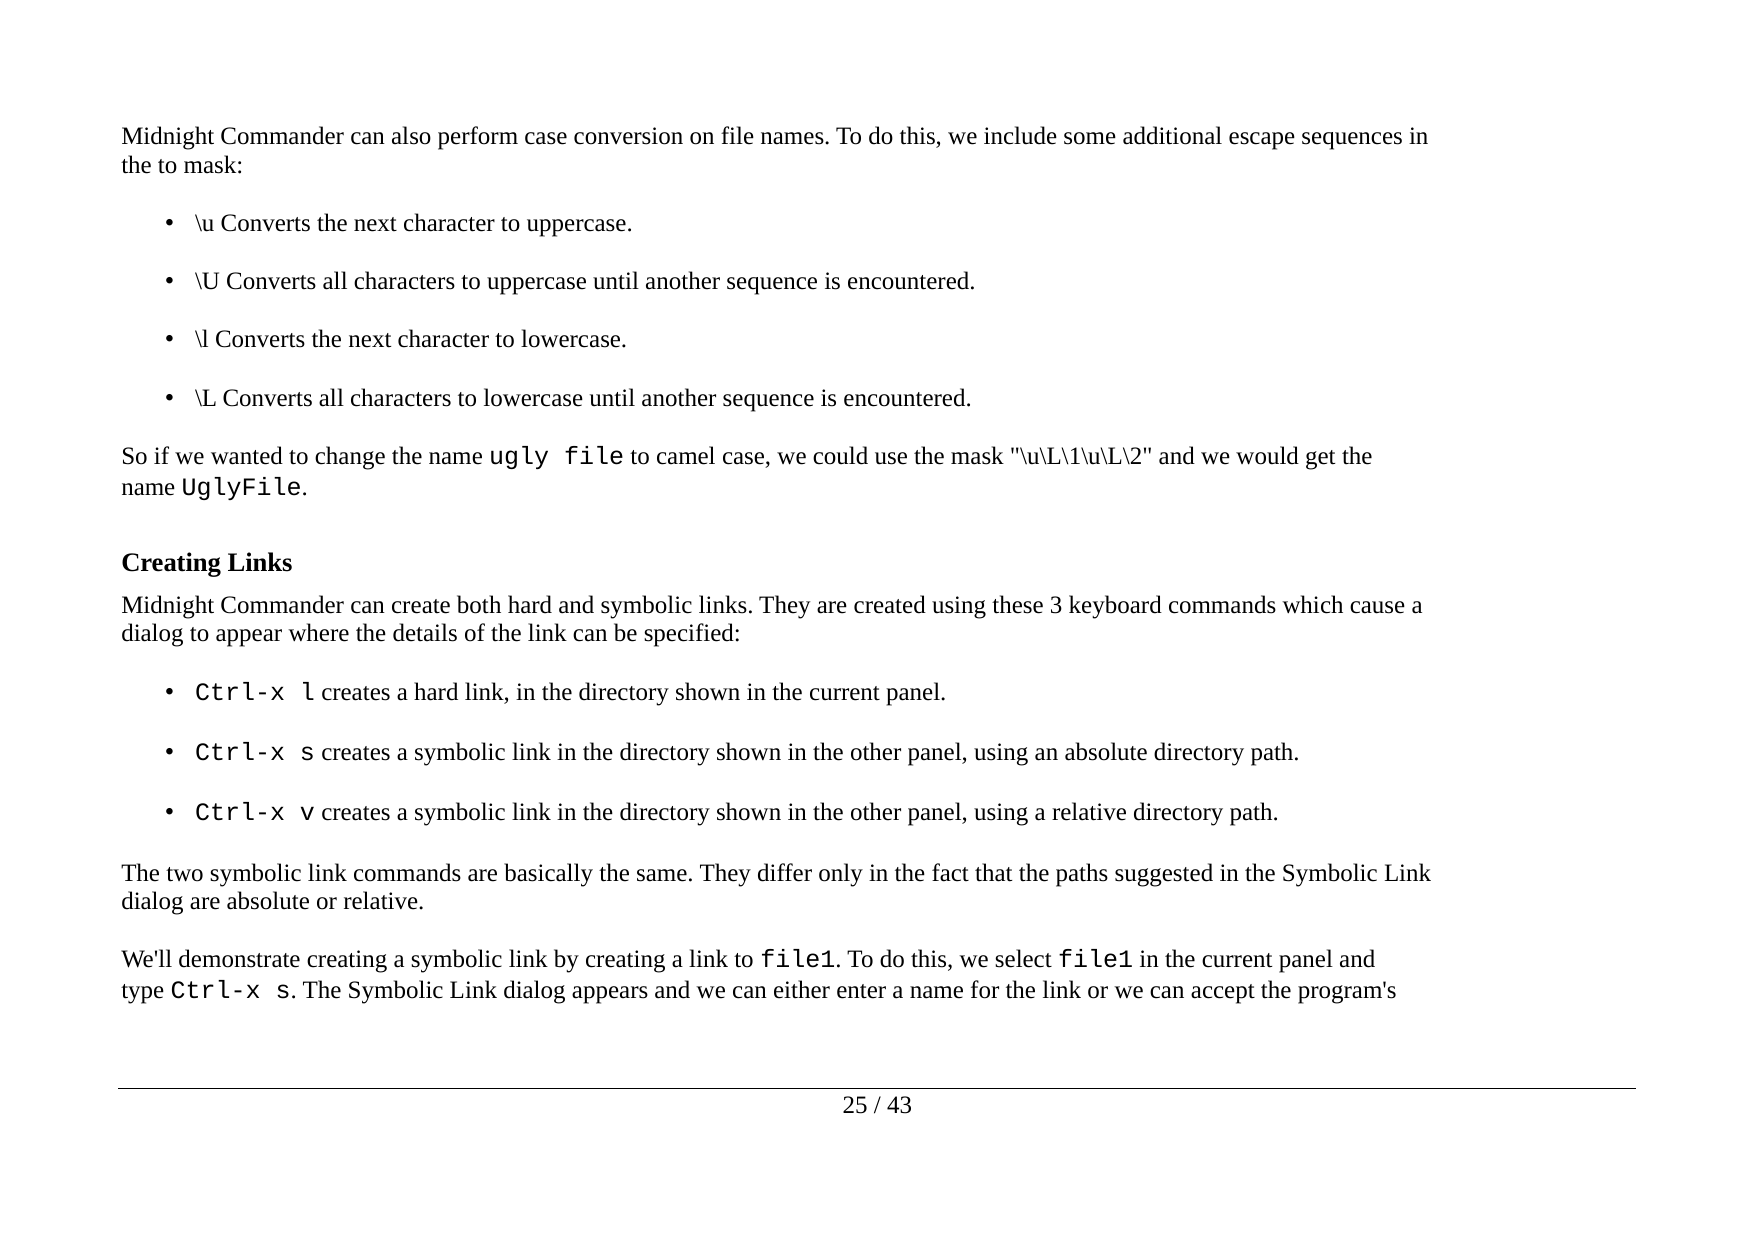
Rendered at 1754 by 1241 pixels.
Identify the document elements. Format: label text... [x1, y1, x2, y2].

table_header [1457, 118, 1573, 1009]
table_header Midnight Commander At the beginning of chapter 4 in TLCL there is a discussion of GUI-based file managers versus the traditional command line tools for file manipulation such as cp, mv, and rm. While many common file manipulations are easily done with a graphical file manager, the command line tools provide additional power and flexibility. In this adventure we will look at Midnight Commander, a character-based directory browser and file manager that bridges the two worlds of the familiar graphical file manager and the common command line tools. The design of Midnight Commander is based on a common concept in file managers: dual directory panes where the listings of two directories are shown at the same time. The idea is that files are moved or copied from the directory shown in one pane to the directory shown in the other. Midnight Commander can do this, and much, much more. Features Midnight Commander is quite powerful and boasts an extensive set of features: Performs all the common file and directory manipulations such as copying, moving, renaming, linking, and deleting. Allows manipulation of file and directory permissions. Can treat remote systems (via FTP or SSH) as though they were local directories. Can treat archive files (like .tar and .zip) as though they were local directories. Allows creation of a user-defined "hotlist" of frequently used directories. Can search for files based on file name or file contents, and treat the search results like a directory. Availability Midnight Commander is part of the GNU project. It is installed by default in some Linux distributions, and is almost always available in every distribution's software repositories as the package "mc". Invocation To start Midnight Commander, enter the command mc followed optionally by either 1 or 2 directories to browse at start up. Screen Layout Midnight Commander screen layout Left and Right Directory Panels The center portion of the screen is dominated by two large directory panels. One of the two panels (called the current panel) is active at any one time. To change which panel is the current panel, press the Tab key. Function Key Labels The bottom line on the display contains function key (F1-F10) shortcuts to the most commonly used functions. Menu Bar The top line of the display contains a set of pull-down menus. These can be activated by pressing the F9 key. Command Line Just above the function key labels there is a shell prompt. Commands can be entered in the usual manner. One especially useful command is cd followed by a directory pathname. This will change the directory shown in the current directory panel. Mini-Status Line At the very bottom of the directory panel and above the command line is the mini-status line. This area is used to display supplemental information about the currently selected item such as the targets of symbolic links. Using the Keyboard and Mouse Being a character-based application with a lot of features means Midnight Commander has a lot of keyboard commands, some of which it shares with other applications; others are unique. This makes Midnight Commander a bit challenging to learn. Fortunately, Midnight Commander also supports mouse input on most terminal emulators (and on the console if the gpm package is installed), so it's easy to pick up the basics. Learning the keyboard commands is needed to take full advantage of the program's features, however. Another issue when using the keyboard with Midnight Commander is interference from the window manager and the terminal emulator itself. Many of the function keys and Alt-key combinations that Midnight Commander uses are intercepted for other purposes by the terminal and window manager. To work around this problem, Midnight Commander allows the Esc key to function as a Meta-key. In cases where a function key or Alt-key combination is not available due to interference from outside programs, use the Esc key instead. For example, to input the F1 key, press and release the Esc key followed by the "1" key (use "0" for F10). The same method works with troublesome Alt-key combinations. For example, to enter Alt-t, press and release the Esc key followed by the "t" key. To close dialog boxes in Midnight Commander, press the Esc key twice. Navigation and Browsing Before we start performing file operations, it's important to learn how to use the directory panels and navigate the file system. As we can see, there are two directory panels, the left panel and the right panel. At any one time, one of the panels is active and is called the current panel. The other panel is conveniently called the other panel in the Midnight Commander documentation. The current panel can be identified by the highlighted bar in the directory listing, which can be moved up and down with the arrow keys, PgUp, PgDn, etc. Any file or directory which is highlighted is said to be selected. Select a directory and press Enter. The current directory panel will change to the selected directory. Highlighting the topmost item in the listing selects the parent directory. It is also possible to change directories directly on the command line below the directory panels. To do so, simply enter cd followed by a path name as usual. Pressing the Tab key switches the current panel. Changing the Listing Format The directory listing can be displayed in several different formats. Pressing Alt-t cycles through them. There is a dual column format, a format resembling the output of ls -l, and others. There is also an "information mode." This will display detailed file system information in the other panel about the selected item in the current panel. To invoke this mode, type Ctrl-x i. To return the other panel to its normal state, type Ctrl-x i again. Directory panel in information mode Setting the Directory on the Other Panel It is often useful to select a directory in the current panel and have its contents listed on the other panel; for example, when moving files from a parent directory into a subdirectory. To do this, select a directory and type Alt-o. To force the other panel to list the same directory as the current panel, type Alt-i. The Directory Hotlist Midnight Commander can store a list of frequently visited directories. This "hotlist" can displayed by pressing Ctrl-\. Directory hotlist To add a directory to the hotlist while browsing, select a directory and type Ctrl-x h. Directory History Each directory panel maintains a list of directories that it has displayed. To access this list, type Alt-H. From the list, a directory can be selected for browsing. Even without the history list display, we can traverse the history list forward and backward by using the Alt-u and Alt-y keys respectively. Using The Mouse We can perform many Midnight Commander operations using the mouse. A directory panel item can be selected by clicking on it and a directory can be opened by double clicking. Likewise, the function key labels and menu bar items can be activated by clicking on them. What is not so apparent is that the directory history can be accessed and traversed. At the top of each directory panel there are small arrows (circled in the image below). Clicking on them will show the directory history (the up arrow) and move forward and backward through the history list (the right and left arrows). There is also an arrow to the extreme lower right edge of the command line which reveals the command line history. Directory and command line history mouse controls Viewing and Editing Files An activity often performed while directory browsing is examining the content of files. Midnight Commander provides a capable file viewer which can be accessed by selecting a file and pressing the F3 key. File viewer As we can see, when the file viewer is active, the function key labels at the bottom of the screen change to reveal viewer features. Files can be searched and the viewer can quickly go to any position in the file. Most importantly, files can be viewed in either ASCII (regular text) or hexadecimal, for those cases when we need a really detailed view. File viewer in hexadecimal mode It is also possible to put the other panel into "quick view" mode to view the the currently selected file. This is especially nice if we are browsing a directory full of text files and want to rapidly view the files, as each time a new file is selected in the current panel, it's instantly displayed in the other. To start quick view mode, type Ctrl-x q. Quick view mode Once in quick view mode, we can press Tab and the focus changes to the other panel in quick view mode. This will change the function key labels to a subset of the full file viewer. To exit the quick view mode, press Tab to return to the directory panel and press Alt-i. Editing Since we are already viewing files, we will probably want to start editing them too. Midnight Commander accommodates us with the F4 key, which invokes a text editor loaded with the selected file. Midnight Commander can work with the editor of your choice. On Debian-based systems we are prompted to make a selection the first time we press F4. Debian suggests nano as the default selection, but various flavors of vim are also available along with Midnight Commander's own built-in editor, mcedit. We can try out mcedit on its own at the command line for a taste of this editor. mcedit Tagging Files We have already seen how to select a file in the current directory panel by simply moving the highlight, but operating on a single file is not of much use. After all, we can perform those kinds of operations more easily by entering commands directly on the command line. However, we often want to operate on multiple files. This can be accomplished through tagging. When a file is tagged, it is marked for some later operation such as copying. This is why we choose to use a file manager like Midnight Commander. When one or more files are tagged, file operations (such as copying) are performed on the tagged files and selection has no effect. Tagging Individual Files To tag an individual file or directory, select it and press the Insert key. To un-tag it, press the Insert key again. Tagging Groups of Files To tag a group of files or directories according to a selection criteria, such as a wildcard pattern, press the + key. This will display a dialog where the pattern may be specified. File tagging dialog This dialog stores a history of patterns. To traverse it, use Ctrl up and down arrows. It is also possible to un-tag a group of files. Pressing the / key will cause a pattern entry dialog to display. We Need a Playground To explore the basic file manipulation features of Midnight Commander, we need a "playground" like we had in chapter 4 of TLCL. Creating Directories The first step in creating a playground is creating a directory called, aptly enough, playground. First, we will navigate to our home directory, then press the F7 key. Create Directory dialog Type "playground" into the dialog and press Enter. Next, we want the other panel to display the contents of the playground directory. To do this, highlight the playground directory and press Alt-o. Now let's put some files into our playground. Press Tab to switch the current panel to the playground directory panel. We'll create a couple of subdirectories by repeating what we did to create playground. Create subdirectories dir1 and dir2. Finally, using the command line, we will create a few files: me@linuxbox: ~/playground $ touch file1 file2 "ugly file" The playground Copying and Moving Files Okay, here is where things start to get weird. Select dir1, then press Alt-o to display dir1 in the other panel. Select the file file1 and press F5 to copy (The F6-RenMov command is similar). We are now presented with this formidable-looking dialog box: Copy dialog To see Midnight Commander's default behavior, just press Enter and file1 is copied into directory dir1 (i.e., the file is copied from the directory displayed in current panel to the directory displayed in the other panel). That was straightforward, but what if we want to copy file2 to a file in dir1 named file3? To do this, we select file2 and press F5 again and enter the new filename into the Copy dialog: Renaming a file during copy Again, this is pretty straightforward. But let's say we tagged a group of files and wanted to copy and rename them as they are copied (or moved). How would we do that? Midnight Commander provides a way of doing it, but it's a little strange. The secret is the source mask in the copy dialog. At first glance, it appears that the source mask is simply a file selection wildcard, but first appearances can be deceiving. The mask does filter files as we would expect, but only in a limited way. Unlike the range of wildcards available in the shell, the wildcards in the source mask are limited to "?" (for matching single characters) and "*" (for matching multiple characters). What's more, the wildcards have a special property. It works like this: let's say we had a file name with an embedded space such as "ugly file" and we want to copy (or move) it to dir1 as the file "uglyfile", instead. Using the source mask, we could enter the mask "* *" which means break the source file name into two blocks of text separated by a space. This wildcard pattern will match the file ugly file, since its name consists of two strings of characters separated by a space. Midnight Commander will associate each block of text with a number starting with 1, so block 1 will contain "ugly" and block 2 will contain "file". Each block can be referred to by a number as with regular expression grouping. So to create a new file name for our target file without the embedded space, we would specify "\1\2" in the "to" field of the copy dialog like so: Using grouping The "?" wildcard behaves the same way. If we make the source mask "???? ????" (which again matches the file ugly file), we now have eight pieces of text that we can rearrange at will. For example, we could make the "to" mask "\8\7\6\5\4\3\2\1", and the resulting file name would be "elifylgu". Pretty neat. Midnight Commander can also perform case conversion on file names. To do this, we include some additional escape sequences in the to mask: \u Converts the next character to uppercase. \U Converts all characters to uppercase until another sequence is encountered. \l Converts the next character to lowercase. \L Converts all characters to lowercase until another sequence is encountered. So if we wanted to change the name ugly file to camel case, we could use the mask "\u\L\1\u\L\2" and we would get the name UglyFile. Creating Links Midnight Commander can create both hard and symbolic links. They are created using these 3 keyboard commands which cause a dialog to appear where the details of the link can be specified: Ctrl-x l creates a hard link, in the directory shown in the current panel. Ctrl-x s creates a symbolic link in the directory shown in the other panel, using an absolute directory path. Ctrl-x v creates a symbolic link in the directory shown in the other panel, using a relative directory path. The two symbolic link commands are basically the same. They differ only in the fact that the paths suggested in the Symbolic Link dialog are absolute or relative. We'll demonstrate creating a symbolic link by creating a link to file1. To do this, we select file1 in the current panel and type Ctrl-x s. The Symbolic Link dialog appears and we can either enter a name for the link or we can accept the program's suggestion. For the sake of clarity, we will change the name to file1-sym. Symbolic link dialog Setting File Modes and Ownership File modes (i.e., permissions) can be set on the selected or tagged files by typing Ctrl-x c. Doing so will display a dialog box in which each attribute can be turned on or off. If Midnight Commander is being run with superuser privileges, file ownership can be changed by typing Ctrl-x o. A dialog will be displayed where the owner and group owner of selected/tagged files can be set. Chmod dialog To demonstrate changing file modes, we will make file1 executable. First, we will select file1 and then type Ctrl-x c. The Chmod command dialog will appear, listing the file's mode settings. By using the arrow keys we can select the check box labeled "execute/search by owner" and toggle its setting by using the space bar. Deleting Files Pressing the F8 key deletes the selected or tagged files and directories. By default, Midnight Commander always prompts the user for confirmation before deletion is performed. We're done with our playground for now, so it's time to clean up. We will enter cd at the shell prompt to get the current panel to list our home directory. Next, we will select playground and press F8 to delete the playground directory. Delete confirmation dialog Power Features Beyond basic file manipulation, Midnight Commander offers a number of additional features, some of which are very interesting. Virtual File Systems Midnight Commander can treat some types of archive files and remote hosts as though they are local file systems. Using the cd command at the shell prompt, we can access these. For example, we can look at the contents of tar files. To try this out, let's create a compressed tar file containing the files in the /etc directory. We can do this by entering this command at the shell prompt: me@linuxbox ~ $ tar czf etc.tgz /etc Once this command completes (there will be some "permission denied" errors but these don't matter for our purposes), the file etc.tgz will appear among the files in the current panel. If we select this file and press Enter, the contents of the archive will be displayed in the current panel. Notice that the shell prompt does not change as it does with ordinary directories. This is because while the current panel is displaying a list of files like before, Midnight Commander cannot treat the virtual file system in the same way as a real one. For example, we cannot delete files from the tar archive, but we can copy files from the archive to the real file system. Virtual file systems can also treat remote file systems as local directories. In most versions of Midnight Commander, both FTP and FISH (FIles transferred over SHell) protocols are supported and, in some versions, SMB/CIFS as well. As an example, let's look at the software library FTP site at Georgia Tech, a popular repository for Linux software. Its name is ftp.gtlib.gatech.edu. To connect with /pub directory on this site and browse its files, we enter this cd command: me@linuxbox ~ $ cd ftp://ftp.gtlib.gatech.edu/pub Since we don't have write permission on this site, we cannot modify any any files there, but we can copy files from the remote server to our local file system. The FISH protocol is similar. This protocol can be used to communicate with any Unix-like system that runs a secure shell (SSH) server. If we have write permissions on the remote server, we can operate on the remote system's files as if they were local. This is extremely handy for performing remote administration. The cd command for FISH protocol looks like this: me@linuxbox ~ $ cd sh://user@remotehost/dir Finding Files Midnight Commander has a useful file search feature. When invoked by pressing Alt-?, the following dialog will appear: Find dialog On this dialog we can specify: where the search is to begin, a colon-separated list of directories we would like to skip during our search, any restriction on the names of the files to be searched, and the content of the files themselves. This feature is well-suited to searching large trees of source code or configuration files for specific patterns of text. For example, let's look for every file in /etc that contains the string "bashrc". To do this, we would fill in the dialog as follows: Search for files containing "bashrc" Once the search is completed, we will see a list of files which we can view and/or edit. Search results Panelizing There is a button at the bottom of the search results dialog labeled "Panelize." If we click it, the search results become the contents of the current panel. From here, we can act on the files just as we can with any others. In fact, we can create a panelized list from any command line program that produces a list of path names. For example, the find program. To do this, we use Midnight Commander's "External Panelize" feature. Type Ctrl-x ! and the External Panelize dialog appears: External panelize dialog On this dialog we see a predefined list of panelized commands. Midnight Commander allows us to store commands for repeated use. Let's try it by creating a panelized command that searches the system for every file whose name has the extension .JPG starting from the current panel directory. Select "Other command" from the list and type the following command into the "Command" field: find . -type f -name "*.JPG" After typing the command we can either press Enter to execute the command or, for extra fun, we can click the "Add new" button and assign our command a name and save it for future use. Sub-shells We may, at any time, move from the Midnight Commander to a full shell session and back again by pressing Ctrl-o. The sub-shell is a copy of our normal shell, so whatever environment our usual shell establishes (aliases, shell functions, prompt strings, etc.) will be present in the sub-shell as well. If we start a long-running command in the sub-shell and press Ctrl-o, the command is suspended until we return to the sub-shell. Note that once a command is suspended, Midnight Commander cannot execute any further external commands until the suspended command terminates. The User Menu So far we have avoided discussion of the mysterious F2 command. This is the user menu, which may be Midnight Commander's most powerful and useful feature. The user menu is, as the name suggests, a menu of user-defined commands. When we press the F2 key, Midnight Commander looks for a file named .mc.menu in the current directory. If the file does not exist, Midnight Commander looks for ~/.config/mc/menu. If that file does not exist, then Midnight Commander falls back to a system-wide menu file named /usr/share/mc/mc.menu. The neat thing about this scheme is that each directory can have its own set of user menu commands, so that we can create commands appropriate to the contents of the current directory. For example, if we have a "Pictures" directory, we can create commands for processing images; if we have a directory full of HTML files, we can create commands for managing a web site, and so on. So, after we press F2 the first time, we are presented with the default user menu that looks something like this: The User Menu Editing the User Menu The default user menu contains several example entries. These are by no means set in stone. We are encouraged to edit the menu and create our own entries. The menu file is ordinary text and it can be edited with any text editor, but Midnight Commander provides a menu editing feature found in the "Command" pulldown menu. The entry is called "Edit menu file." If we select this entry, Midnight Commander offers us a choice of "Local" and "User." The Local entry allows us to edit the .mc.menu file in the current directory while selecting User will cause us to edit the ~/.config/mc/menu file. Note that if we select Local and the current directory does not contain a menu file, Midnight Commander will copy the default menu file into current directory as a starting point for our editing. Menu File Format Some parts of the user menu file format are pretty simple; other parts, not so much. We'll start with the simple parts first. A menu file consists of one or more entries. Each entry contains: A single character (usually a letter) that will act as a hot key for the entry when the menu is displayed. Following the hot key, on the same line, is the description of the menu entry as it will appear on the menu. On the following lines are one or more commands to be performed when the menu entry is selected. These are ordinary shell commands. Any number of commands may be specified, so quite sophisticated operations are possible. Each command must be indented by at least one space or tab. A blank line to separate one menu entry from the next. Comments may appear on their own lines. Each comment line starts with a # character. Here is an example user menu entry that creates an HTML template in the current directory: # Create a new HTML file H Create a new HTML file { echo "<html>" echo "\t<head>\n\t</head>" echo "\t<body>\n\t</body>" echo "</html>"; } > new_page.html Notice the absence of the -e option on the echo commands used in this example. Normally, the -e option is required to interpret the backslash escape sequences like \t and \n. The reason they are omitted here is that Midnight Commander does not use bash as the shell when it executes user menu commands. It uses sh instead. Different distributions use different shell programs to emulate sh . For example, Red Hat-based distributions use bash but Debian-based distributions like Ubuntu and Raspian use dash instead. dash is a compact shell program that is sh compatible but lacks many of the features found in bash. The dash man page describes the features of that shell. This command will reveal which program is actually providing the sh emulation (i.e., is symbolically linked to sh): me@linuxbox ~ $ ls -l /bin/sh Macros With that bit of silliness out of the way, let's look at how we can get a user menu entry to act on currently selected or tagged files. First, it helps to understand a little about how Midnight Commander executes user menu commands. It's done by writing the commands to a file (essentially a shell script) and then launching sh to execute the contents of the file. During the process of writing the file, Midnight Commander performs macro substitution, replacing embedded symbols in the menu entry with alternate values. These macros are single alphabetic characters preceded by a percent sign. When Midnight Commander encounters one of these macros, it substitutes the value the macro represents. Here are the most commonly used macros: Let's say we wanted to create a user menu entry that would resize a JPEG image using the ever-handy convert program from the ImageMagick suite. Using macros, we could write a menu entry like this, which would act on the currently selected file: # Resize an image using convert R Resize image to fit within 800 pixel bounding square size=800 convert "%f" -resize ${size}x${size} "%b-${size}.%x" Using the %b and %x macros, we are able to construct a new output file name for the resized image. There is still one potential problem with this menu entry. It's possible to run the menu entry command on a directory, or a non-image file (Doing so would not be good). We could include some extra code to ensure that %f is actually the name of an image file, but Midnight Commander also provides a method for only displaying menu entries appropriate to the currently selected (or tagged) file(s). Conditionals Midnight Commander supports two types of conditionals that affect the behavior of a menu entry. The first, called an addition conditional determines if a menu entry is displayed. The second, called default conditional sets the default entry on a menu. A conditional is added to a menu entry just before the first line. A conditional starts with either a + (for an addition) or a = (for a default) followed by one or more sub-conditions. Sub-conditions are separated by either a | (meaning or) or a & (meaning and) allowing us to express some complex logic. It is also possible to have a combined addition and default conditional by beginning the conditional with =+ or +=. Two separate conditionals, one addition and one default, are also permitted preceding a menu entry. Let's look at sub-conditions. They consist of one of the following: pattern is either a shell pattern (i.e., wildcards) or a regular expression according to the global setting configured in the Options/Configuration dialog. This setting can be overridden by adding shell_patterns=0 as the first line of the menu file. A value of 1 forces use of shell patterns, while a value of 0 forces regular expressions instead. type is one or more of the following: While this seems really complicated, it's not really that bad. To change our image resizing entry to only appear when the currently selected file has the extension .jpg or .JPG, we would add one line to the beginning of the entry (regular expressions are used in this example): # Resize an image using convert + f \.jpg$ | f \.JPG$ R Resize image to fit within 800 pixel bounding square size=800 convert "%f" -resize ${size}x${size} "%b-${size}.%x" The conditional begins with + meaning that it's an addition condition. It is followed by two sub-conditions. The | separating them signifies an "or" relationship between the two. So, the finished conditional means "display this entry if the selected file name ends with .jpg or the selected file name ends with .JPG." The default menu file contains many more examples of conditionals. It's worth a look. Summing Up Even though it takes a little time to learn, Midnight Commander offers a lot of features and facilities that make file management easier when using the command line. This is particularly true when operating on a remote system where a graphical user interface may not be available. The user menu feature is especially good for specialized file management tasks. With a little configuration, Midnight Commander can become a powerful tool in our command line arsenal. Further Reading The Midnight Commander man page is extensive and discusses even more features than we have covered here. midnight-commander.org is the official site for the project. [118, 118, 1457, 1009]
